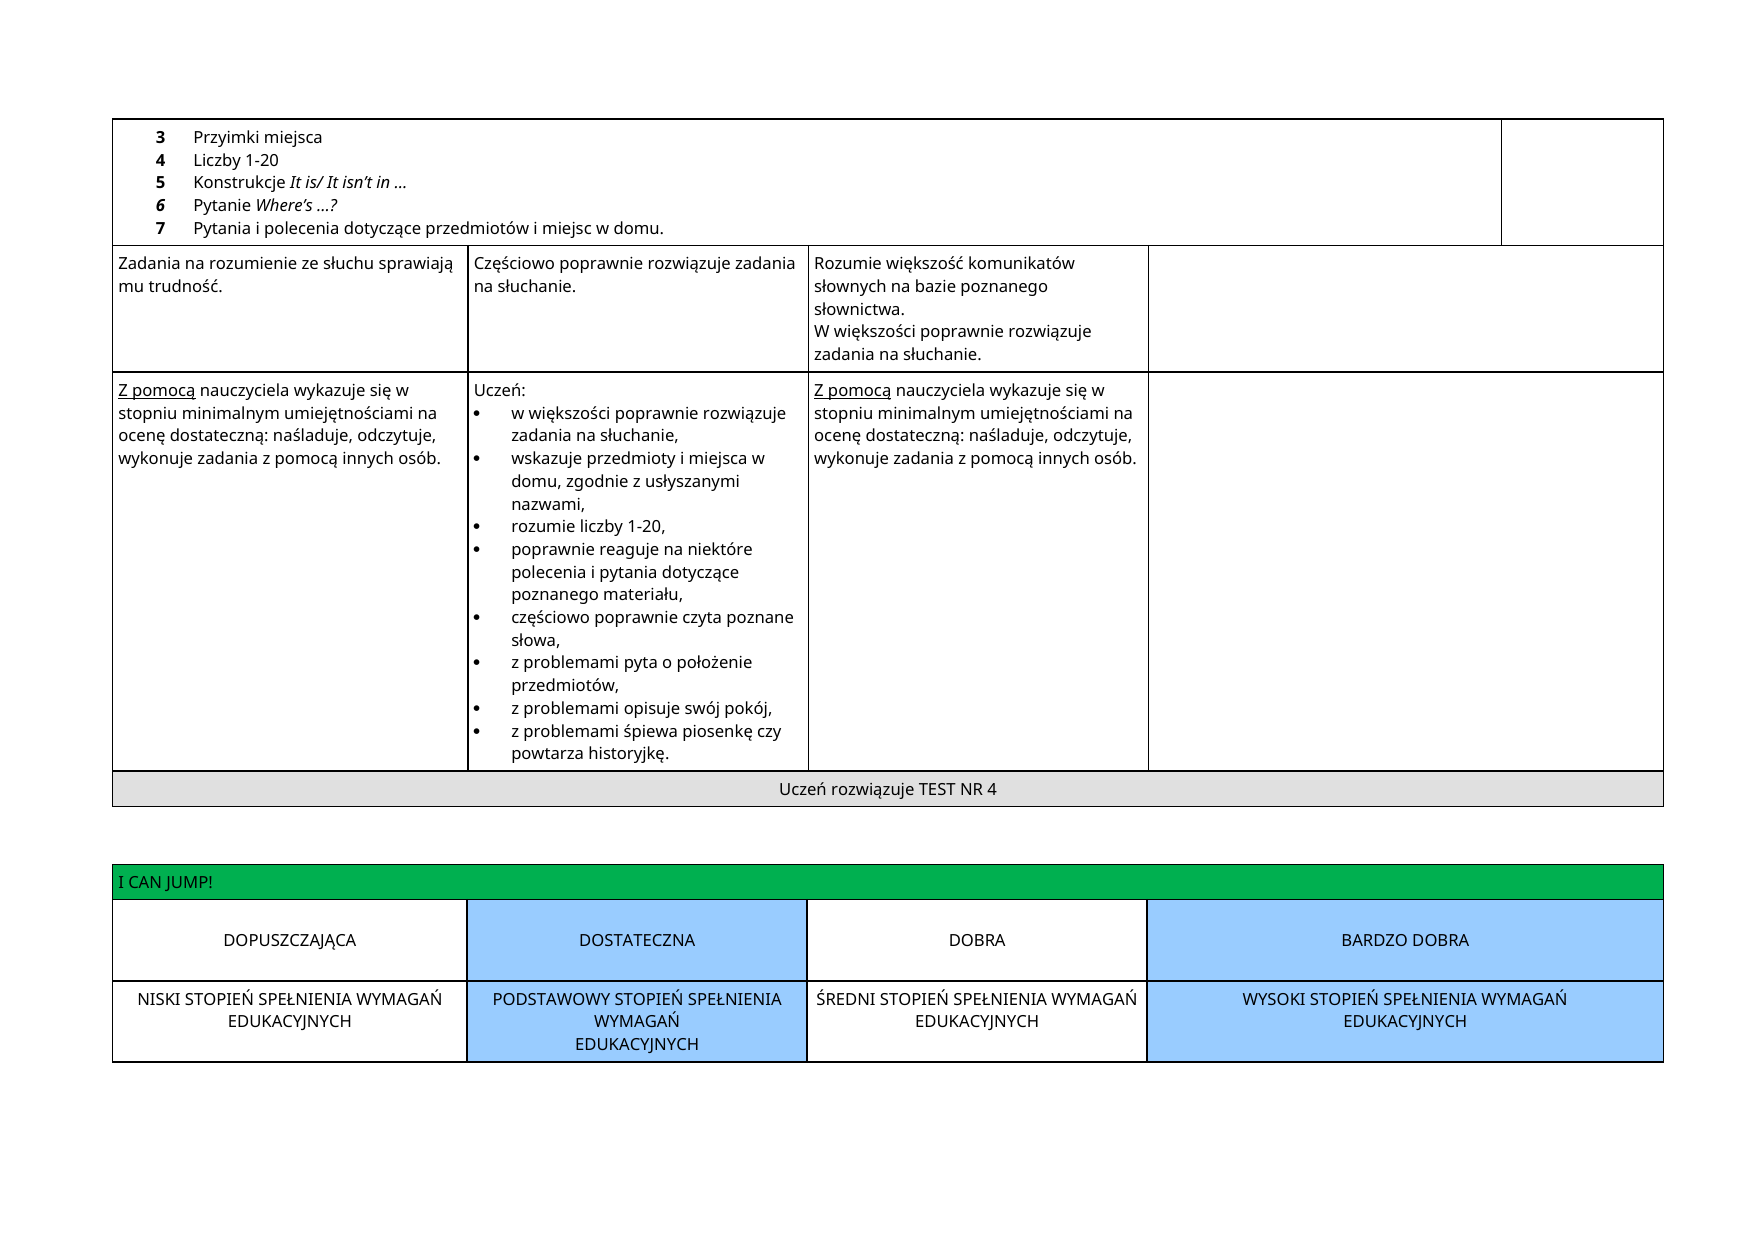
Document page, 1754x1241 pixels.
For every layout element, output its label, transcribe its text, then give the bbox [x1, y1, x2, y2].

table_cell DOSTATECZNA [468, 900, 806, 980]
table_cell Rozumie większość komunikatów słownych na bazie poznanego słownictwa. W większości poprawnie rozwiązuje zadania na słuchanie. [809, 246, 1148, 371]
table_cell Uczeń rozwiązuje TEST NR 4 [113, 772, 1663, 806]
table_cell ŚREDNI STOPIEŃ SPEŁNIENIA WYMAGAŃ EDUKACYJNYCH [808, 982, 1146, 1061]
table_cell PODSTAWOWY STOPIEŃ SPEŁNIENIA WYMAGAŃ EDUKACYJNYCH [468, 982, 806, 1061]
table_cell Z pomocą nauczyciela wykazuje się w stopniu minimalnym umiejętnościami na ocenę dostateczną: naśladuje, odczytuje, wykonuje zadania z pomocą innych osób. [113, 373, 467, 770]
table_cell DOPUSZCZAJĄCA [113, 900, 466, 980]
table_cell Z pomocą nauczyciela wykazuje się w stopniu minimalnym umiejętnościami na ocenę dostateczną: naśladuje, odczytuje, wykonuje zadania z pomocą innych osób. [809, 373, 1148, 770]
table_cell NISKI STOPIEŃ SPEŁNIENIA WYMAGAŃ EDUKACYJNYCH [113, 982, 466, 1061]
table_cell WYSOKI STOPIEŃ SPEŁNIENIA WYMAGAŃ EDUKACYJNYCH [1148, 982, 1663, 1061]
table_cell Częściowo poprawnie rozwiązuje zadania na słuchanie. [469, 246, 808, 371]
table_header I CAN JUMP! [113, 865, 1663, 899]
table_cell DOBRA [808, 900, 1146, 980]
table_cell [1149, 246, 1663, 371]
table_cell [1502, 120, 1663, 245]
table_cell Uczeń: w większości poprawnie rozwiązuje zadania na słuchanie, wskazuje przedmioty i miejsca w domu, zgodnie z usłyszanymi nazwami, rozumie liczby 1-20, poprawnie reaguje na niektóre polecenia i pytania dotyczące poznanego materiału, częściowo poprawnie czyta poznane słowa, z problemami pyta o położenie przedmiotów, z problemami opisuje swój pokój, z problemami śpiewa piosenkę czy powtarza historyjkę. [469, 373, 808, 770]
table_cell Przedmioty w domu Miejsca w domu Przyimki miejsca Liczby 1-20 Konstrukcje It is/ It isn’t in … Pytanie Where’s …? Pytania i polecenia dotyczące przedmiotów i miejsc w domu. [113, 120, 1501, 245]
table_cell BARDZO DOBRA [1148, 900, 1663, 980]
table_cell Zadania na rozumienie ze słuchu sprawiają mu trudność. [113, 246, 467, 371]
table_cell [1149, 373, 1663, 770]
